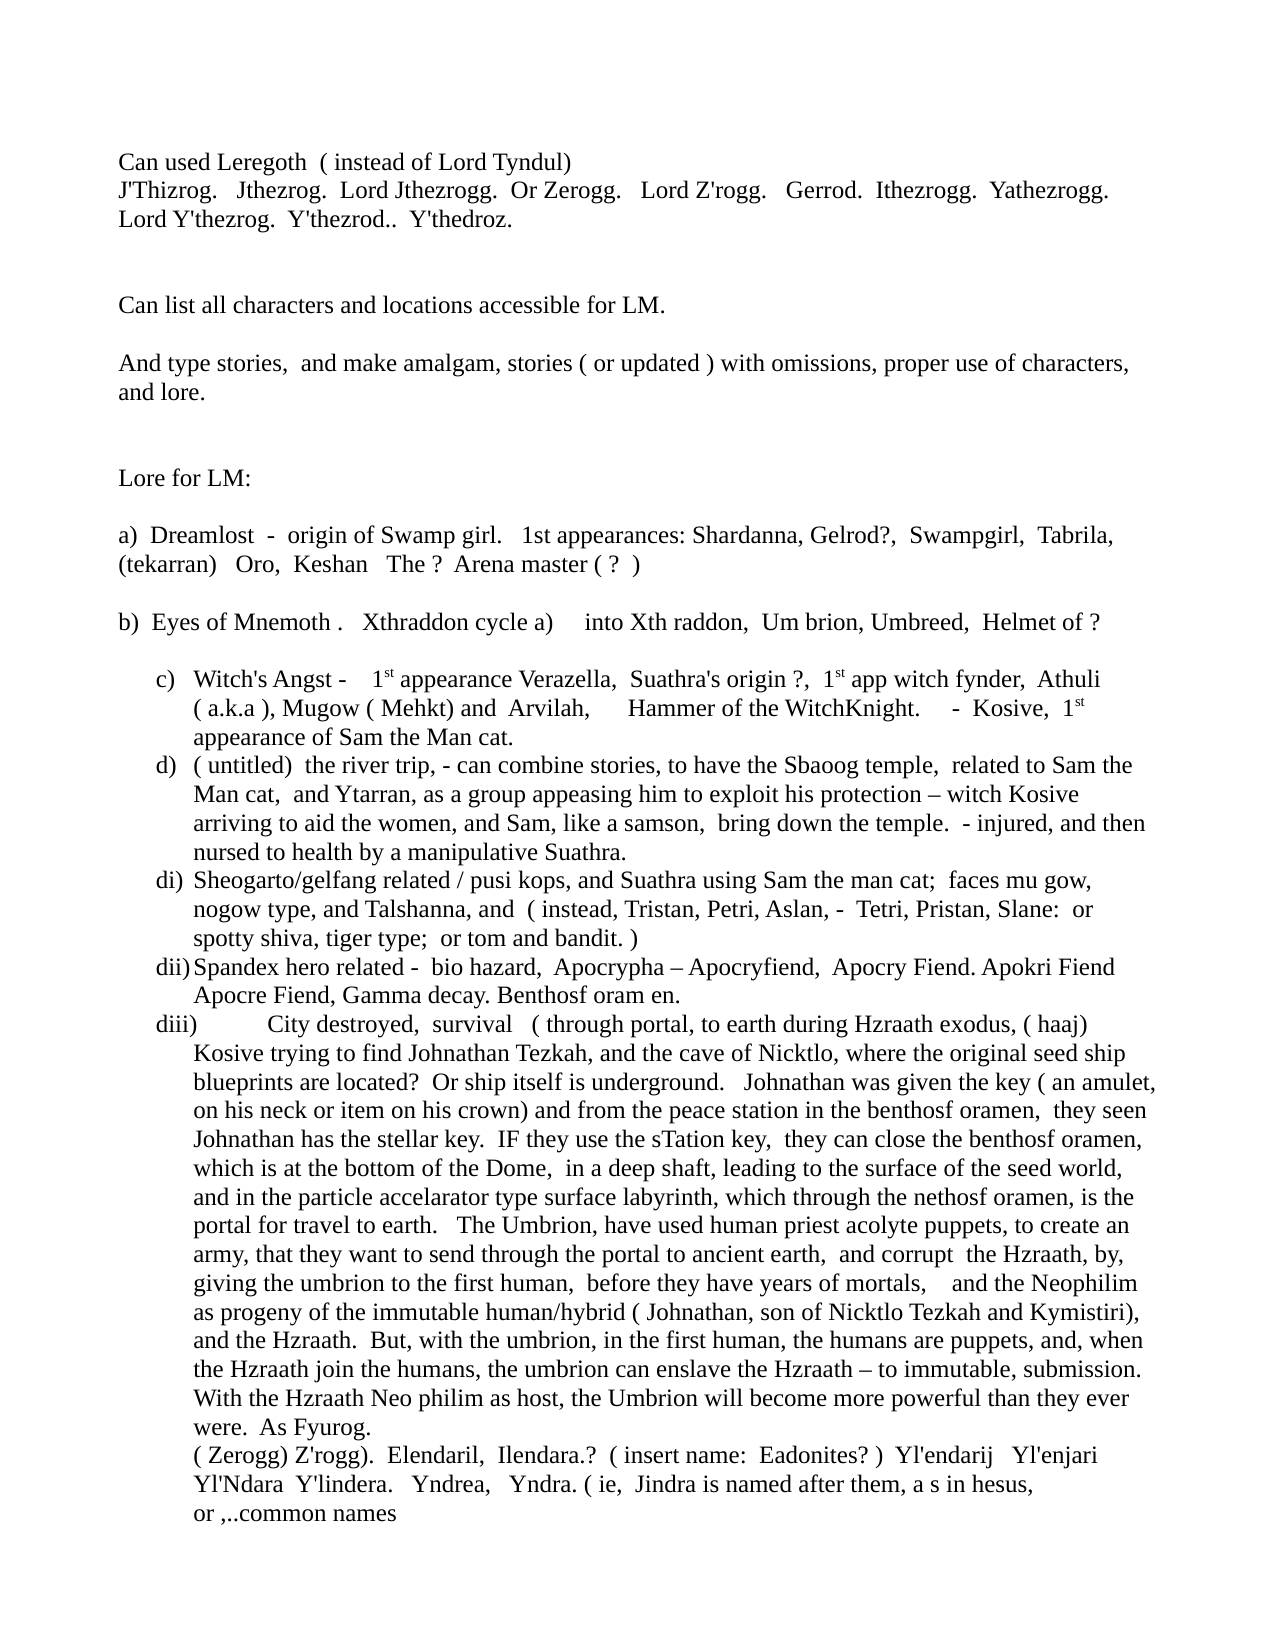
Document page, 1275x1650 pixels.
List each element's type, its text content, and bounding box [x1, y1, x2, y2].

text Can used Leregoth ( instead of Lord Tyndul) [118, 147, 1157, 176]
list Witch's Angst - 1st appearance Verazella, Suathra's origin ?, 1st app witch fynder, Athuli ( a.k.a ), Mugow ( Mehkt) and Arvilah, Hammer of the WitchKnight. - Kosive, 1st appearance of Sam the Man cat. [156, 664, 1157, 751]
text a) Dreamlost - origin of Swamp girl. 1st appearances: Shardanna, Gelrod?, Swampgirl, Tabrila, (tekarran) Oro, Keshan The ? Arena master ( ? ) [118, 521, 1157, 578]
text Lore for LM: [118, 463, 1157, 492]
list City destroyed, survival ( through portal, to earth during Hzraath exodus, ( haaj) Kosive trying to find Johnathan Tezkah, and the cave of Nicktlo, where the original seed ship blueprints are located? Or ship itself is underground. Johnathan was given the key ( an amulet, on his neck or item on his crown) and from the peace station in the benthosf oramen, they seen Johnathan has the stellar key. IF they use the sTation key, they can close the benthosf oramen, which is at the bottom of the Dome, in a deep shaft, leading to the surface of the seed world, and in the particle accelarator type surface labyrinth, which through the nethosf oramen, is the portal for travel to earth. The Umbrion, have used human priest acolyte puppets, to create an army, that they want to send through the portal to ancient earth, and corrupt the Hzraath, by, giving the umbrion to the first human, before they have years of mortals, and the Neophilim as progeny of the immutable human/hybrid ( Johnathan, son of Nicktlo Tezkah and Kymistiri), and the Hzraath. But, with the umbrion, in the first human, the humans are puppets, and, when the Hzraath join the humans, the umbrion can enslave the Hzraath – to immutable, submission. With the Hzraath Neo philim as host, the Umbrion will become more powerful than they ever were. As Fyurog. ( Zerogg) Z'rogg). Elendaril, Ilendara.? ( insert name: Eadonites? ) Yl'endarij Yl'enjari Yl'Ndara Y'lindera. Yndrea, Yndra. ( ie, Jindra is named after them, a s in hesus, or ,..common names [156, 1009, 1157, 1527]
text b) Eyes of Mnemoth . Xthraddon cycle a) into Xth raddon, Um brion, Umbreed, Helmet of ? [118, 607, 1157, 636]
text Can list all characters and locations accessible for LM. [118, 291, 1157, 319]
list Sheogarto/gelfang related / pusi kops, and Suathra using Sam the man cat; faces mu gow, nogow type, and Talshanna, and ( instead, Tristan, Petri, Aslan, - Tetri, Pristan, Slane: or spotty shiva, tiger type; or tom and bandit. ) [156, 866, 1157, 952]
text And type stories, and make amalgam, stories ( or updated ) with omissions, proper use of characters, and lore. [118, 348, 1157, 406]
list ( untitled) the river trip, - can combine stories, to have the Sbaoog temple, related to Sam the Man cat, and Ytarran, as a group appeasing him to exploit his protection – witch Kosive arriving to aid the women, and Sam, like a samson, bring down the temple. - injured, and then nursed to health by a manipulative Suathra. [156, 751, 1157, 866]
text J'Thizrog. Jthezrog. Lord Jthezrogg. Or Zerogg. Lord Z'rogg. Gerrod. Ithezrogg. Yathezrogg. Lord Y'thezrog. Y'thezrod.. Y'thedroz. [118, 176, 1157, 233]
list Spandex hero related - bio hazard, Apocrypha – Apocryfiend, Apocry Fiend. Apokri Fiend Apocre Fiend, Gamma decay. Benthosf oram en. [156, 952, 1157, 1009]
